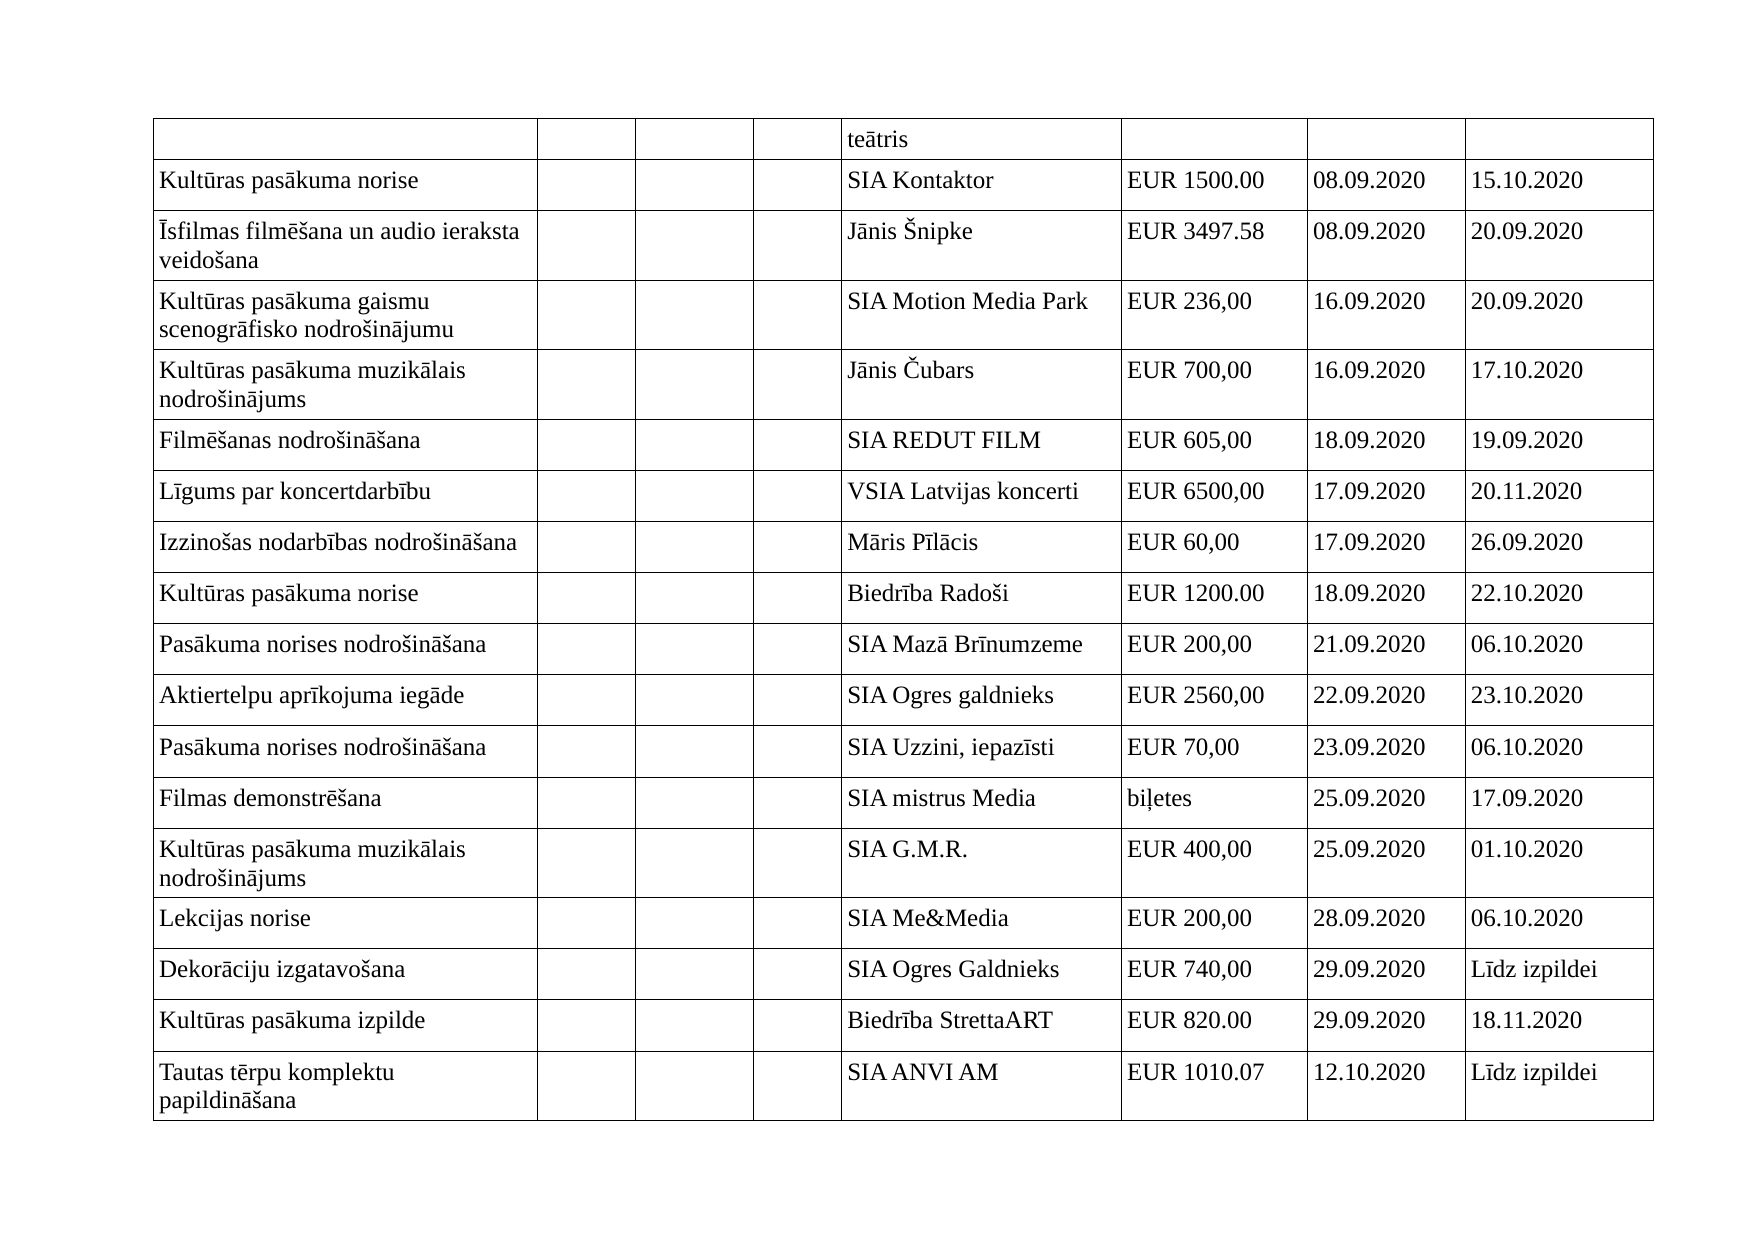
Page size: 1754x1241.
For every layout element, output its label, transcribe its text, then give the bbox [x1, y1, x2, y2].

table_cell EUR 605,00 [1122, 420, 1307, 469]
table_cell 23.09.2020 [1308, 726, 1465, 776]
table_cell Pasākuma norises nodrošināšana [154, 726, 537, 776]
table_cell EUR 2560,00 [1122, 675, 1307, 725]
table_cell EUR 6500,00 [1122, 471, 1307, 521]
table_cell Māris Pīlācis [842, 522, 1121, 572]
table_cell biļetes [1122, 778, 1307, 828]
table_cell 19.09.2020 [1466, 420, 1653, 469]
table_cell [754, 211, 841, 279]
table_cell [636, 898, 753, 948]
table_cell EUR 400,00 [1122, 829, 1307, 897]
table_cell [636, 778, 753, 828]
table_cell 20.11.2020 [1466, 471, 1653, 521]
table_cell [538, 949, 635, 999]
table_cell Kultūras pasākuma izpilde [154, 1000, 537, 1051]
table_cell [538, 350, 635, 418]
table_cell SIA Mazā Brīnumzeme [842, 624, 1121, 674]
table_cell [636, 160, 753, 210]
table_cell Jānis Šnipke [842, 211, 1121, 279]
table_cell Izzinošas nodarbības nodrošināšana [154, 522, 537, 572]
table_cell [538, 471, 635, 521]
table_cell [636, 281, 753, 349]
table_cell 23.10.2020 [1466, 675, 1653, 725]
table_cell [754, 471, 841, 521]
table_cell 16.09.2020 [1308, 281, 1465, 349]
table_cell [538, 281, 635, 349]
table_cell [754, 898, 841, 948]
table_cell 28.09.2020 [1308, 898, 1465, 948]
table_cell Tautas tērpu komplektu papildināšana [154, 1052, 537, 1120]
table_cell 22.09.2020 [1308, 675, 1465, 725]
table_cell SIA Motion Media Park [842, 281, 1121, 349]
table_cell 08.09.2020 [1308, 211, 1465, 279]
table_cell SIA Ogres Galdnieks [842, 949, 1121, 999]
table_cell EUR 3497.58 [1122, 211, 1307, 279]
table_cell [636, 675, 753, 725]
table_cell Pasākuma norises nodrošināšana [154, 624, 537, 674]
table_cell [636, 420, 753, 469]
table_cell EUR 740,00 [1122, 949, 1307, 999]
table_cell EUR 60,00 [1122, 522, 1307, 572]
table_cell Filmas demonstrēšana [154, 778, 537, 828]
table_cell [538, 420, 635, 469]
table_cell [538, 211, 635, 279]
table_cell 20.09.2020 [1466, 281, 1653, 349]
table_cell [538, 778, 635, 828]
table_cell [754, 624, 841, 674]
table_cell [754, 119, 841, 159]
table_cell 25.09.2020 [1308, 829, 1465, 897]
table_cell EUR 70,00 [1122, 726, 1307, 776]
table_cell [538, 160, 635, 210]
table_cell [538, 573, 635, 623]
table_cell [636, 624, 753, 674]
table_cell SIA REDUT FILM [842, 420, 1121, 469]
table_cell teātris [842, 119, 1121, 159]
table_cell [154, 119, 537, 159]
table_cell [754, 522, 841, 572]
table_cell 15.10.2020 [1466, 160, 1653, 210]
table_cell [754, 281, 841, 349]
table_cell [636, 1052, 753, 1120]
table_cell 06.10.2020 [1466, 624, 1653, 674]
table_cell 20.09.2020 [1466, 211, 1653, 279]
table_cell [636, 471, 753, 521]
table_cell 17.09.2020 [1466, 778, 1653, 828]
table_cell Biedrība StrettaART [842, 1000, 1121, 1051]
table_cell Dekorāciju izgatavošana [154, 949, 537, 999]
table_cell [636, 1000, 753, 1051]
table_cell [754, 778, 841, 828]
table_cell [754, 726, 841, 776]
table_cell EUR 1200.00 [1122, 573, 1307, 623]
table_cell 21.09.2020 [1308, 624, 1465, 674]
table_cell Biedrība Radoši [842, 573, 1121, 623]
table_cell [538, 624, 635, 674]
table_cell SIA ANVI AM [842, 1052, 1121, 1120]
table_cell 06.10.2020 [1466, 898, 1653, 948]
table_cell [636, 949, 753, 999]
table_cell [636, 573, 753, 623]
table_cell SIA Me&Media [842, 898, 1121, 948]
table_cell Lekcijas norise [154, 898, 537, 948]
table_cell [636, 211, 753, 279]
table_cell Līdz izpildei [1466, 1052, 1653, 1120]
table_cell 17.10.2020 [1466, 350, 1653, 418]
table_cell 29.09.2020 [1308, 949, 1465, 999]
table_cell [1122, 119, 1307, 159]
table_cell 29.09.2020 [1308, 1000, 1465, 1051]
table_cell Filmēšanas nodrošināšana [154, 420, 537, 469]
table_cell 08.09.2020 [1308, 160, 1465, 210]
table_cell [636, 726, 753, 776]
table_cell [636, 119, 753, 159]
table_cell [754, 573, 841, 623]
table_cell 26.09.2020 [1466, 522, 1653, 572]
table_cell 06.10.2020 [1466, 726, 1653, 776]
table_cell [538, 522, 635, 572]
table_cell 17.09.2020 [1308, 522, 1465, 572]
table_cell EUR 820.00 [1122, 1000, 1307, 1051]
table_cell [1466, 119, 1653, 159]
table_cell 18.09.2020 [1308, 573, 1465, 623]
table_cell [538, 898, 635, 948]
table_cell EUR 200,00 [1122, 898, 1307, 948]
table_cell [538, 119, 635, 159]
table_cell SIA Uzzini, iepazīsti [842, 726, 1121, 776]
table_cell SIA mistrus Media [842, 778, 1121, 828]
table_cell EUR 1010.07 [1122, 1052, 1307, 1120]
table_cell [636, 522, 753, 572]
table_cell 16.09.2020 [1308, 350, 1465, 418]
table_cell Kultūras pasākuma norise [154, 573, 537, 623]
table_cell 12.10.2020 [1308, 1052, 1465, 1120]
table_cell Līdz izpildei [1466, 949, 1653, 999]
table_cell 18.11.2020 [1466, 1000, 1653, 1051]
table_cell Aktiertelpu aprīkojuma iegāde [154, 675, 537, 725]
table_cell 17.09.2020 [1308, 471, 1465, 521]
table_cell EUR 1500.00 [1122, 160, 1307, 210]
table_cell [538, 1000, 635, 1051]
table_cell 01.10.2020 [1466, 829, 1653, 897]
table_cell Īsfilmas filmēšana un audio ieraksta veidošana [154, 211, 537, 279]
table_cell Kultūras pasākuma muzikālais nodrošinājums [154, 829, 537, 897]
table_cell [1308, 119, 1465, 159]
table_cell [538, 1052, 635, 1120]
table_cell [538, 829, 635, 897]
table_cell [636, 350, 753, 418]
table_cell SIA G.M.R. [842, 829, 1121, 897]
table_cell EUR 700,00 [1122, 350, 1307, 418]
table_cell EUR 200,00 [1122, 624, 1307, 674]
table_cell [754, 350, 841, 418]
table_cell Kultūras pasākuma muzikālais nodrošinājums [154, 350, 537, 418]
table_cell Kultūras pasākuma norise [154, 160, 537, 210]
table_cell 18.09.2020 [1308, 420, 1465, 469]
table_cell VSIA Latvijas koncerti [842, 471, 1121, 521]
table_cell SIA Kontaktor [842, 160, 1121, 210]
table_cell EUR 236,00 [1122, 281, 1307, 349]
table_cell 25.09.2020 [1308, 778, 1465, 828]
table_cell 22.10.2020 [1466, 573, 1653, 623]
table_cell [754, 675, 841, 725]
table_cell SIA Ogres galdnieks [842, 675, 1121, 725]
table_cell [754, 829, 841, 897]
table_cell Jānis Čubars [842, 350, 1121, 418]
table_cell [538, 675, 635, 725]
table_cell [754, 160, 841, 210]
table_cell [754, 949, 841, 999]
table_cell [754, 1000, 841, 1051]
table_cell [754, 420, 841, 469]
table_cell [754, 1052, 841, 1120]
table_cell Kultūras pasākuma gaismu scenogrāfisko nodrošinājumu [154, 281, 537, 349]
table_cell [538, 726, 635, 776]
table_cell [636, 829, 753, 897]
table_cell Līgums par koncertdarbību [154, 471, 537, 521]
